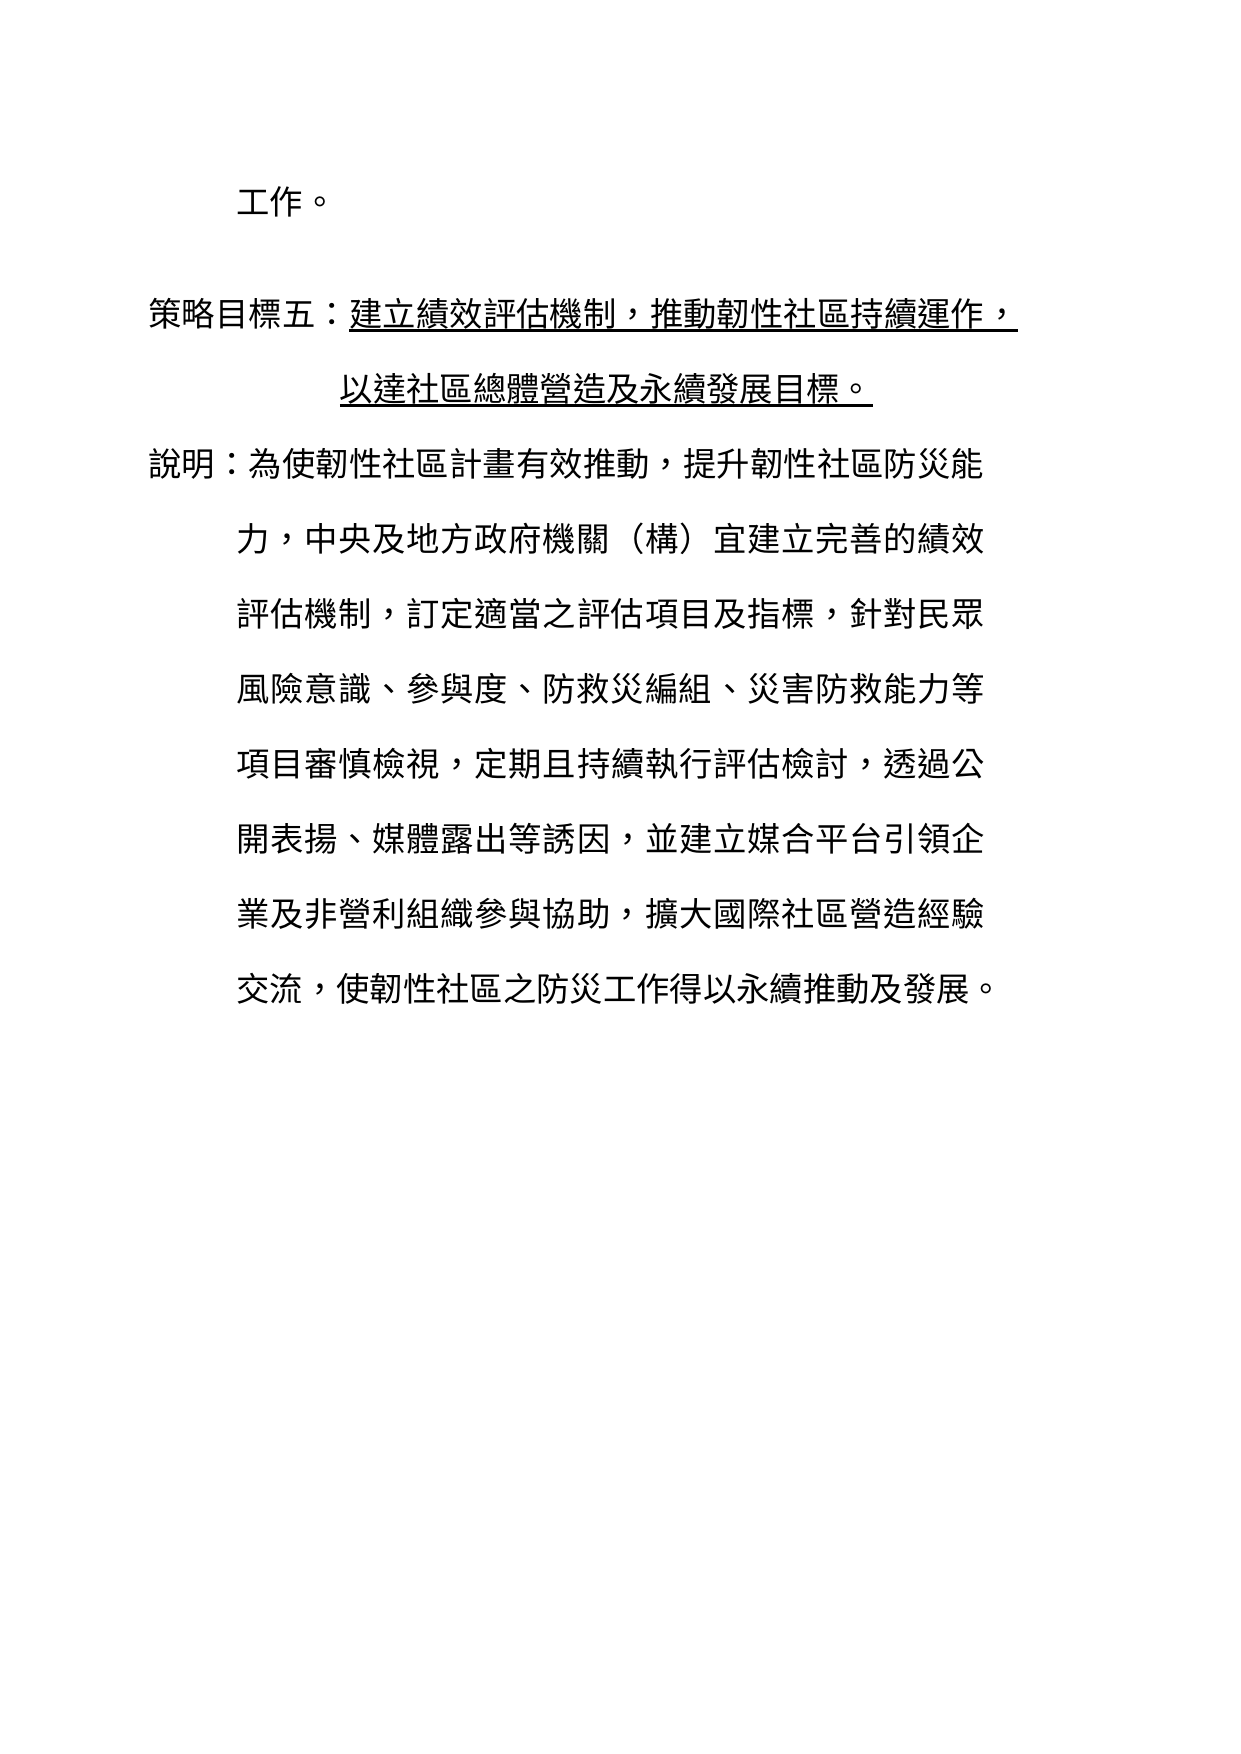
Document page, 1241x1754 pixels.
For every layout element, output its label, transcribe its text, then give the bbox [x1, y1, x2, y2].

list 工作。 [148, 162, 985, 237]
subtitle 策略目標五：建立績效評估機制，推動韌性社區持續運作，以達社區總體營造及永續發展目標。 [148, 275, 985, 425]
list 說明：為使韌性社區計畫有效推動，提升韌性社區防災能力，中央及地方政府機關（構）宜建立完善的績效評估機制，訂定適當之評估項目及指標，針對民眾風險意識、參與度、防救災編組、災害防救能力等項目審慎檢視，定期且持續執行評估檢討，透過公開表揚、媒體露出等誘因，並建立媒合平台引領企業及非營利組織參與協助，擴大國際社區營造經驗交流，使韌性社區之防災工作得以永續推動及發展。 [148, 425, 985, 1025]
